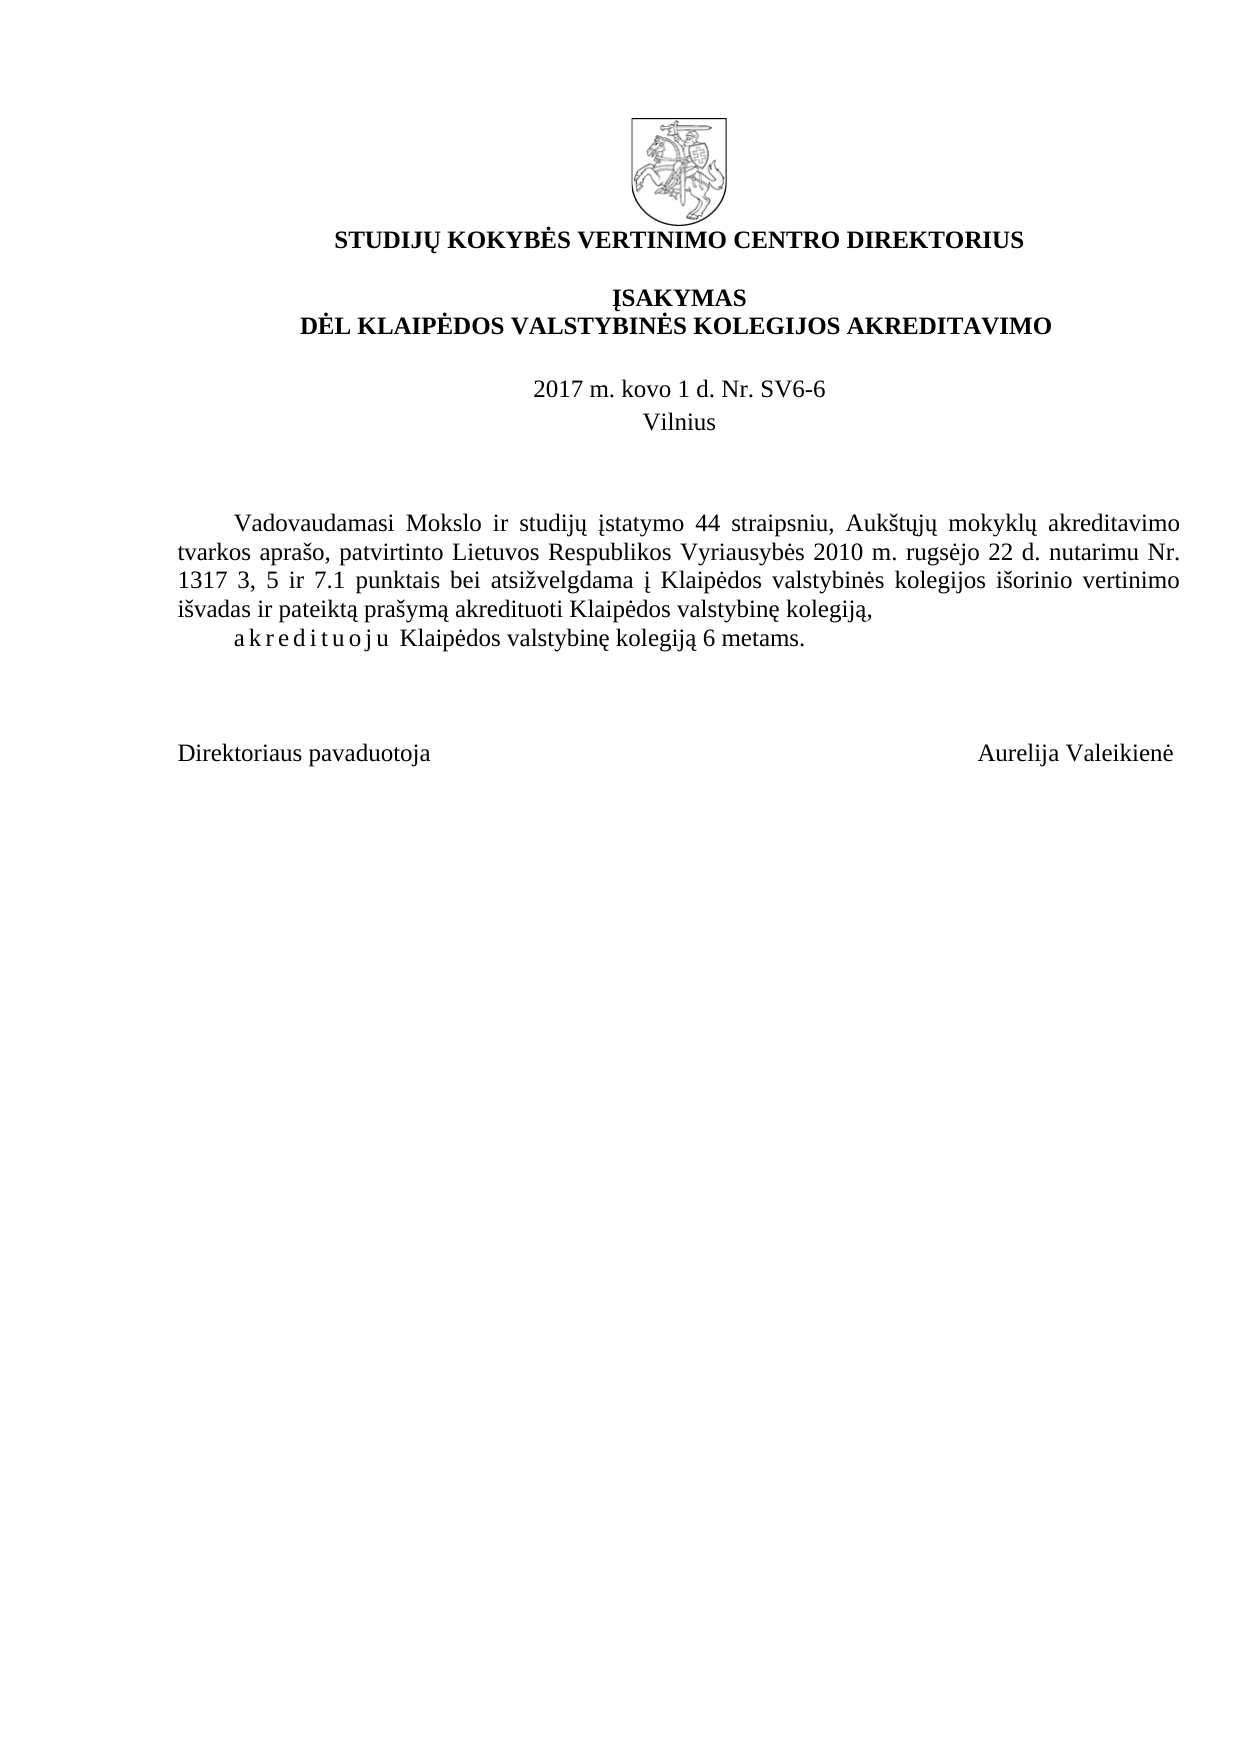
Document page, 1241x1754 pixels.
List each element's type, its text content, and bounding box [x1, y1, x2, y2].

text 2017 m. kovo 1 d. Nr. SV6-6 [177, 374, 1181, 402]
text STUDIJŲ KOKYBĖS VERTINIMO CENTRO DIREKTORIUS [177, 225, 1181, 254]
text akredituoju Klaipėdos valstybinę kolegiją 6 metams. [177, 623, 1181, 652]
text ĮSAKYMAS [177, 283, 1181, 311]
text Direktoriaus pavaduotoja Aurelija Valeikienė [177, 738, 1181, 767]
text Vilnius [177, 407, 1181, 436]
text DĖL KLAIPĖDOS VALSTYBINĖS KOLEGIJOS AKREDITAVIMO [177, 311, 1181, 340]
text Vadovaudamasi Mokslo ir studijų įstatymo 44 straipsniu, Aukštųjų mokyklų akreditavimo tvarkos aprašo, patvirtinto Lietuvos Respublikos Vyriausybės 2010 m. rugsėjo 22 d. nutarimu Nr. 1317 3, 5 ir 7.1 punktais bei atsižvelgdama į Klaipėdos valstybinės kolegijos išorinio vertinimo išvadas ir pateiktą prašymą akredituoti Klaipėdos valstybinę kolegiją, [177, 508, 1181, 623]
